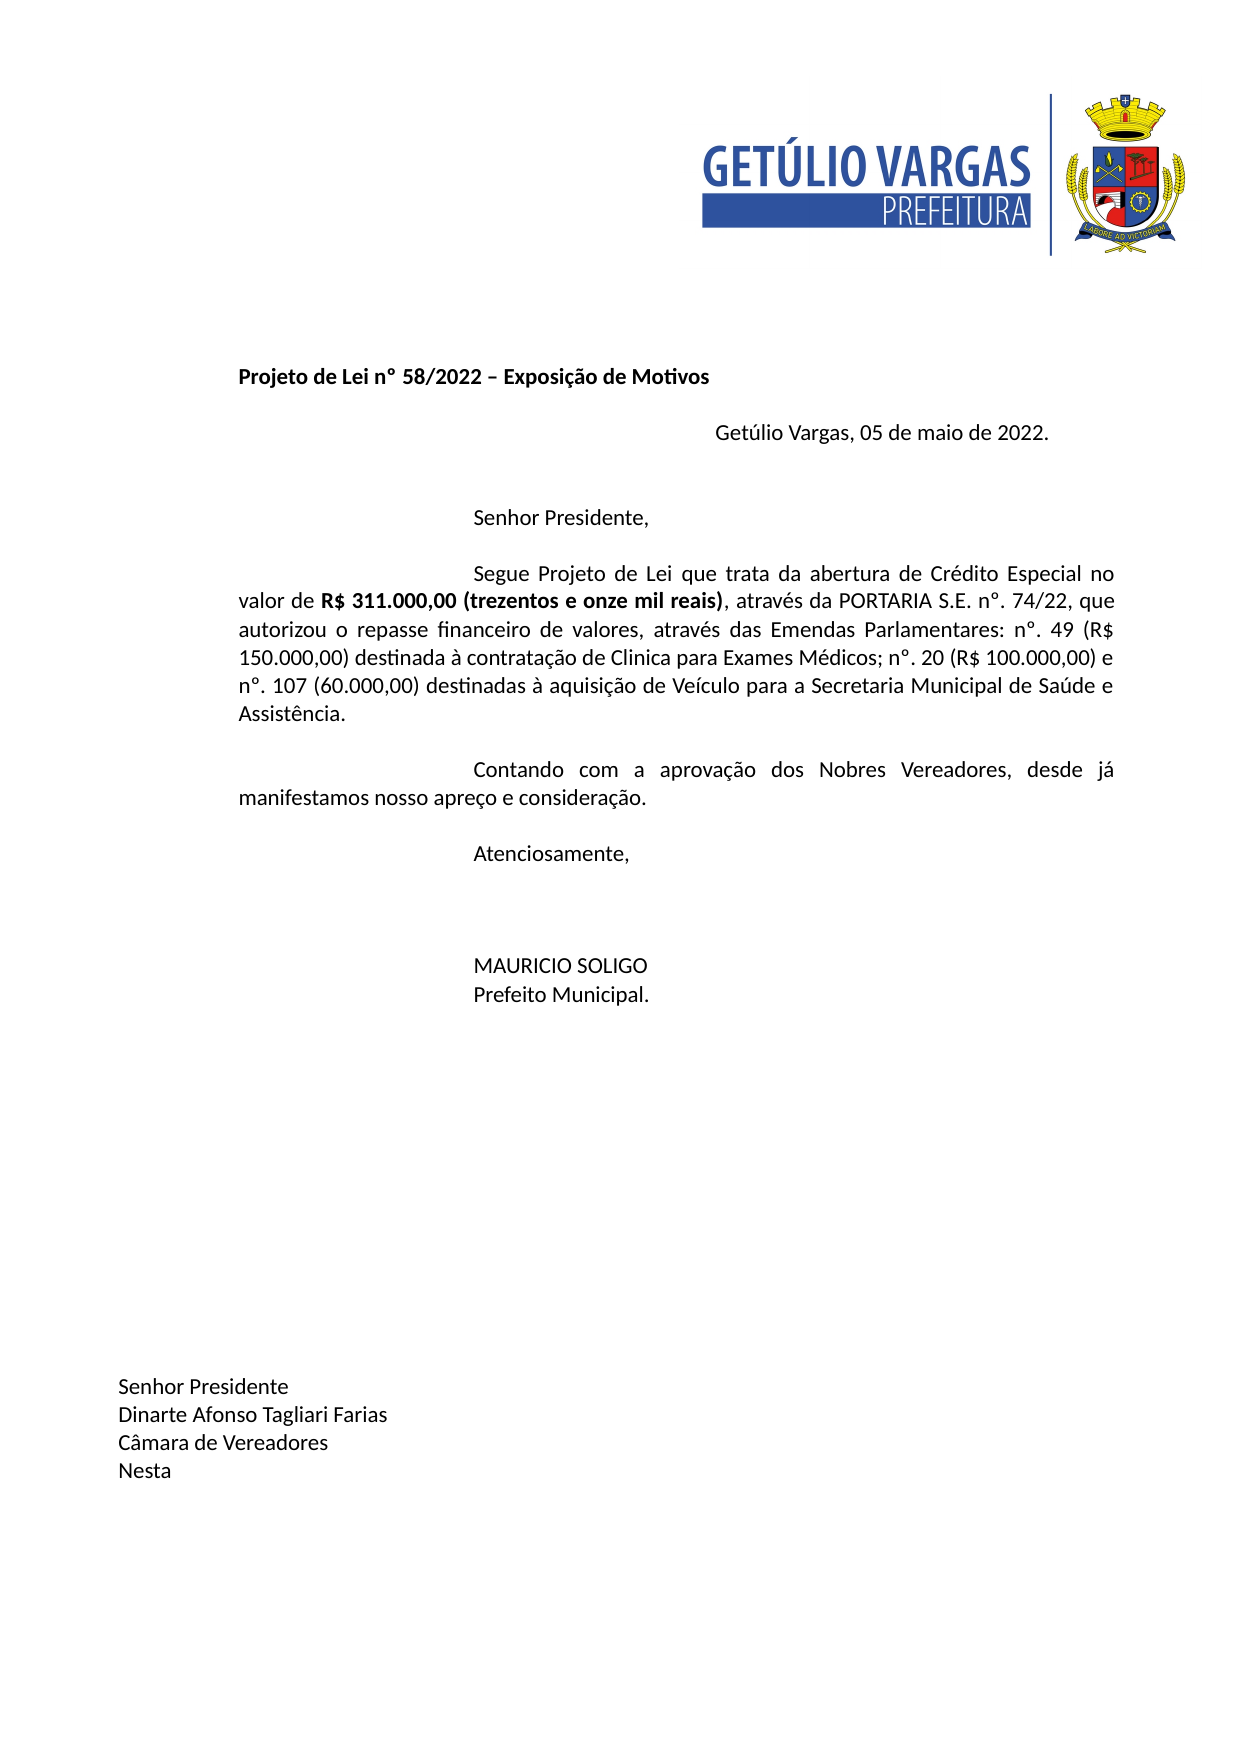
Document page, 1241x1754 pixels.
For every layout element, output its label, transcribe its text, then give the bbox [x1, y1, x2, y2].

text Senhor Presidente, [238, 503, 1115, 531]
text Prefeito Municipal. [238, 980, 1115, 1008]
text Projeto de Lei nº 58/2022 – Exposição de Motivos [238, 362, 1115, 391]
text Contando com a aprovação dos Nobres Vereadores, desde já manifestamos nosso apreço e consideração. [238, 756, 1115, 812]
text Segue Projeto de Lei que trata da abertura de Crédito Especial no valor de R$ 311.000,00 (trezentos e onze mil reais), através da PORTARIA S.E. nº. 74/22, que autorizou o repasse financeiro de valores, através das Emendas Parlamentares: nº. 49 (R$ 150.000,00) destinada à contratação de Clinica para Exames Médicos; nº. 20 (R$ 100.000,00) e nº. 107 (60.000,00) destinadas à aquisição de Veículo para a Secretaria Municipal de Saúde e Assistência. [238, 559, 1115, 727]
text MAURICIO SOLIGO [238, 952, 1115, 980]
picture [679, 76, 1202, 269]
text Dinarte Afonso Tagliari Farias [118, 1400, 1122, 1428]
text Getúlio Vargas, 05 de maio de 2022. [238, 418, 1115, 447]
text Nesta [118, 1456, 1122, 1484]
text Câmara de Vereadores [118, 1428, 1122, 1456]
text Atenciosamente, [238, 839, 1115, 868]
text Senhor Presidente [118, 1372, 1122, 1400]
